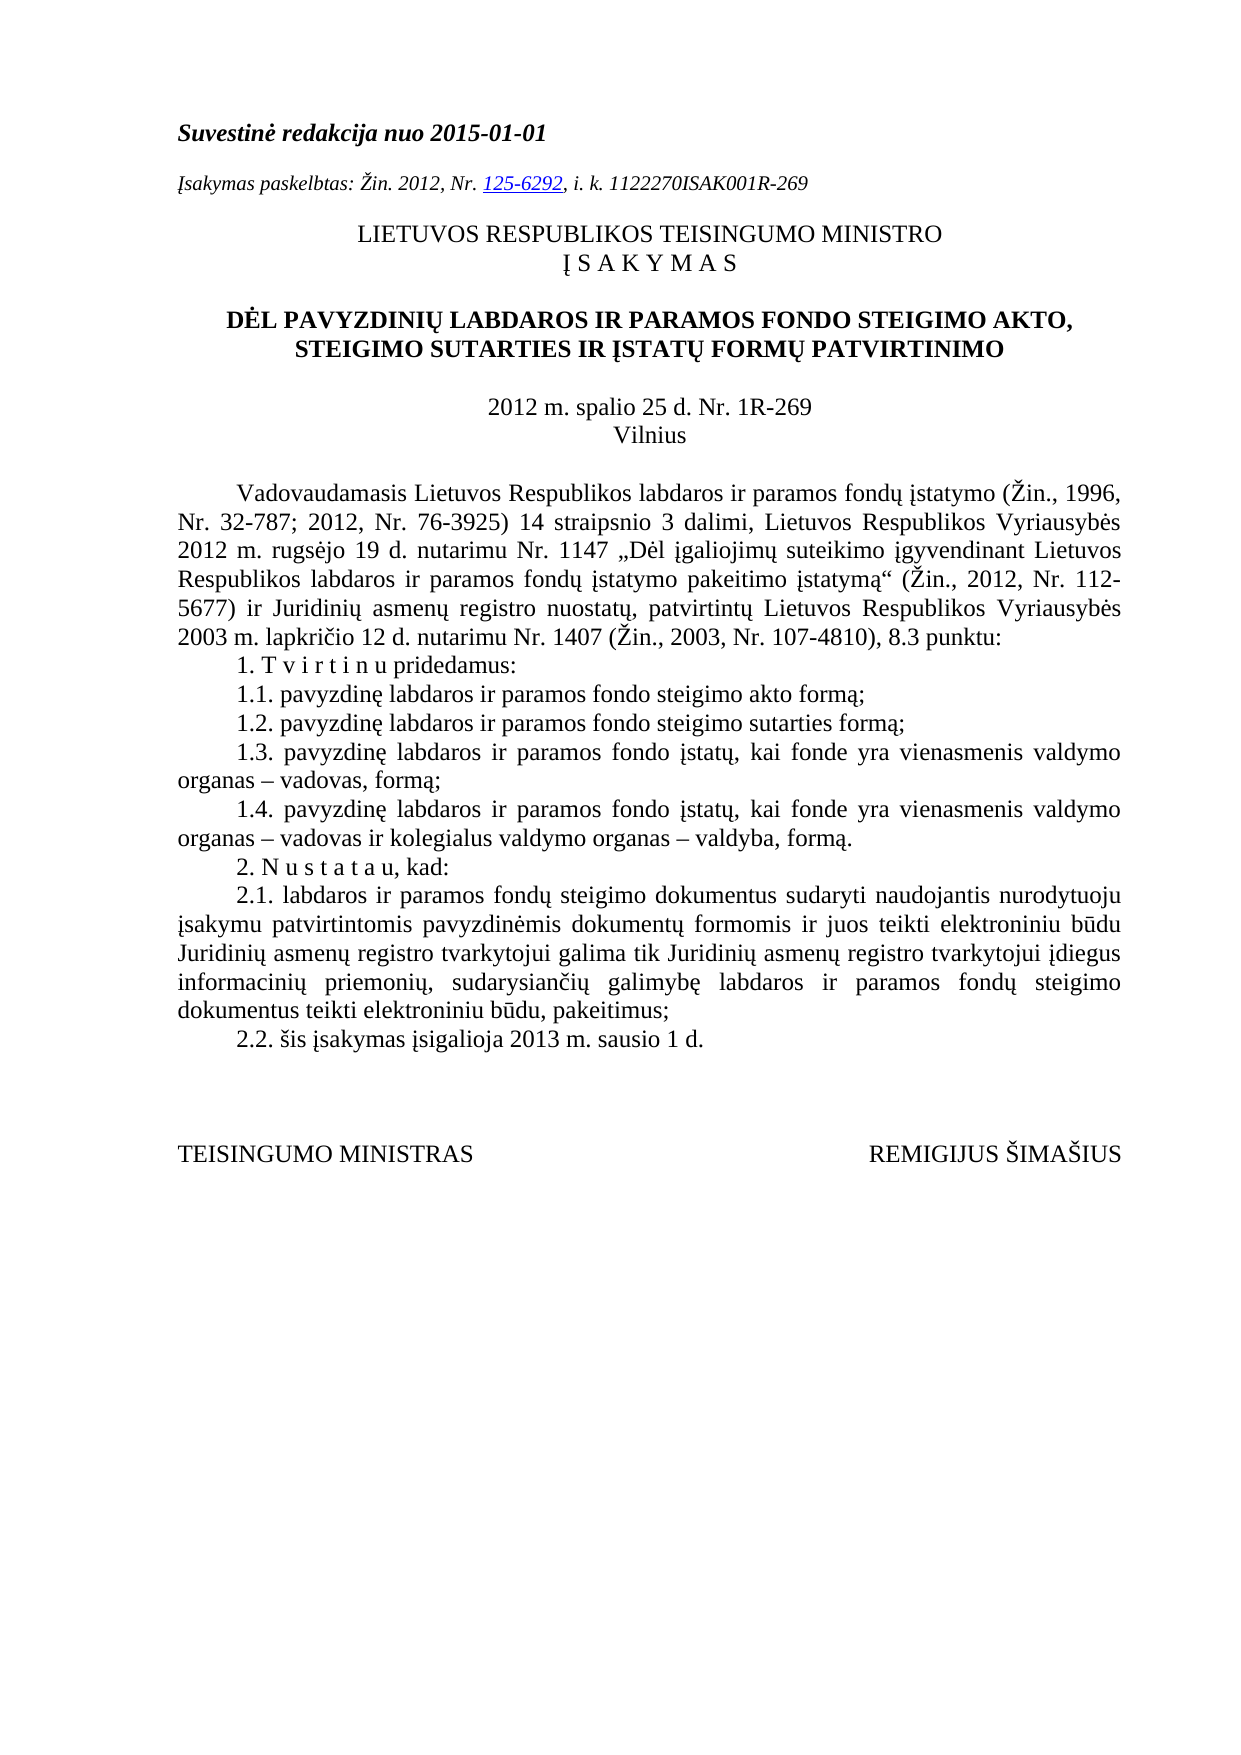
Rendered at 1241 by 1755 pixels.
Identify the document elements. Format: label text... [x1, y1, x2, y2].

text 2.1. labdaros ir paramos fondų steigimo dokumentus sudaryti naudojantis nurodytuoju įsakymu patvirtintomis pavyzdinėmis dokumentų formomis ir juos teikti elektroniniu būdu Juridinių asmenų registro tvarkytojui galima tik Juridinių asmenų registro tvarkytojui įdiegus informacinių priemonių, sudarysiančių galimybę labdaros ir paramos fondų steigimo dokumentus teikti elektroniniu būdu, pakeitimus; [177, 880, 1122, 1024]
text 2. N u s t a t a u, kad: [177, 852, 1122, 880]
text Vadovaudamasis Lietuvos Respublikos labdaros ir paramos fondų įstatymo (Žin., 1996, Nr. 32-787; 2012, Nr. 76-3925) 14 straipsnio 3 dalimi, Lietuvos Respublikos Vyriausybės 2012 m. rugsėjo 19 d. nutarimu Nr. 1147 „Dėl įgaliojimų suteikimo įgyvendinant Lietuvos Respublikos labdaros ir paramos fondų įstatymo pakeitimo įstatymą“ (Žin., 2012, Nr. 112-5677) ir Juridinių asmenų registro nuostatų, patvirtintų Lietuvos Respublikos Vyriausybės 2003 m. lapkričio 12 d. nutarimu Nr. 1407 (Žin., 2003, Nr. 107-4810), 8.3 punktu: [177, 478, 1122, 650]
text Teisingumo ministras Remigijus Šimašius [177, 1139, 1122, 1168]
text Vilnius [177, 420, 1122, 449]
text LIETUVOS RESPUBLIKOS TEISINGUMO MINISTRO [177, 219, 1122, 248]
text 2012 m. spalio 25 d. Nr. 1R-269 [177, 392, 1122, 420]
text 1. T v i r t i n u pridedamus: [177, 650, 1122, 679]
text Įsakymas paskelbtas: Žin. 2012, Nr. 125-6292, i. k. 1122270ISAK001R-269 [177, 171, 1122, 195]
text Į S A K Y M A S [177, 248, 1122, 277]
text DĖL PAVYZDINIŲ LABDAROS IR PARAMOS FONDO STEIGIMO AKTO, STEIGIMO SUTARTIES IR ĮSTATŲ FORMŲ PATVIRTINIMO [177, 305, 1122, 363]
text 2.2. šis įsakymas įsigalioja 2013 m. sausio 1 d. [177, 1024, 1122, 1053]
text 1.4. pavyzdinę labdaros ir paramos fondo įstatų, kai fonde yra vienasmenis valdymo organas – vadovas ir kolegialus valdymo organas – valdyba, formą. [177, 794, 1122, 852]
text Suvestinė redakcija nuo 2015-01-01 [177, 118, 1122, 147]
text 1.3. pavyzdinę labdaros ir paramos fondo įstatų, kai fonde yra vienasmenis valdymo organas – vadovas, formą; [177, 737, 1122, 794]
text 1.1. pavyzdinę labdaros ir paramos fondo steigimo akto formą; [177, 679, 1122, 708]
text 1.2. pavyzdinę labdaros ir paramos fondo steigimo sutarties formą; [177, 708, 1122, 737]
